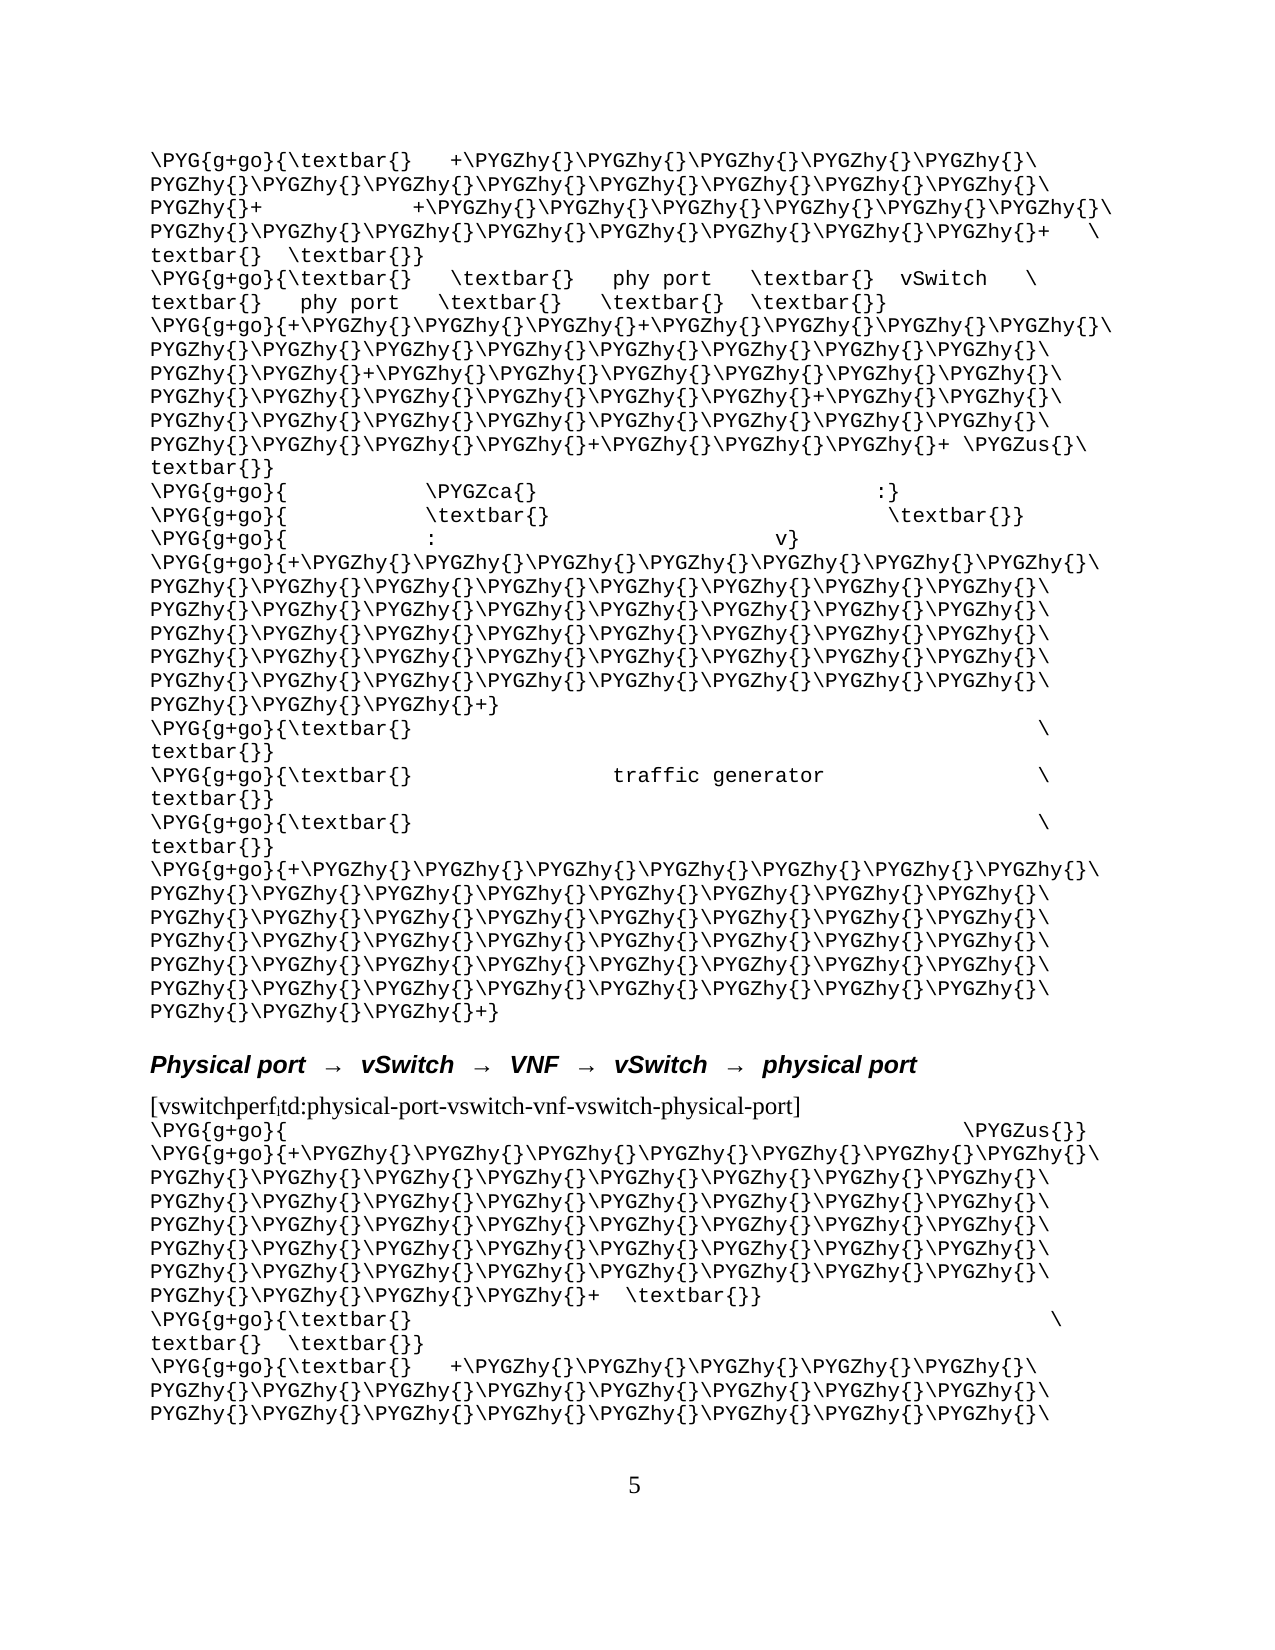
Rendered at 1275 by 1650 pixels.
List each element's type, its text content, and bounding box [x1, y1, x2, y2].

text \PYG{g+go}{\textbar{} traffic generator \textbar{}} [150, 765, 1125, 812]
text \PYG{g+go}{ \textbar{} \textbar{}} [150, 505, 1125, 528]
text \PYG{g+go}{\textbar{} +\PYGZhy{}\PYGZhy{}\PYGZhy{}\PYGZhy{}\PYGZhy{}\PYGZhy{}\PYGZhy{}\PYGZhy{}\PYGZhy{}\PYGZhy{}\PYGZhy{}\PYGZhy{}\PYGZhy{}\PYGZhy{}+ +\PYGZhy{}\PYGZhy{}\PYGZhy{}\PYGZhy{}\PYGZhy{}\PYGZhy{}\PYGZhy{}\PYGZhy{}\PYGZhy{}\PYGZhy{}\PYGZhy{}\PYGZhy{}\PYGZhy{}\PYGZhy{}+ \textbar{} \textbar{}} [150, 150, 1125, 268]
text [vswitchperfltd:physical-port-vswitch-vnf-vswitch-physical-port] [150, 1091, 1125, 1120]
text \PYG{g+go}{ \PYGZus{}} [150, 1120, 1125, 1143]
text \PYG{g+go}{+\PYGZhy{}\PYGZhy{}\PYGZhy{}\PYGZhy{}\PYGZhy{}\PYGZhy{}\PYGZhy{}\PYGZhy{}\PYGZhy{}\PYGZhy{}\PYGZhy{}\PYGZhy{}\PYGZhy{}\PYGZhy{}\PYGZhy{}\PYGZhy{}\PYGZhy{}\PYGZhy{}\PYGZhy{}\PYGZhy{}\PYGZhy{}\PYGZhy{}\PYGZhy{}\PYGZhy{}\PYGZhy{}\PYGZhy{}\PYGZhy{}\PYGZhy{}\PYGZhy{}\PYGZhy{}\PYGZhy{}\PYGZhy{}\PYGZhy{}\PYGZhy{}\PYGZhy{}\PYGZhy{}\PYGZhy{}\PYGZhy{}\PYGZhy{}\PYGZhy{}\PYGZhy{}\PYGZhy{}\PYGZhy{}\PYGZhy{}\PYGZhy{}\PYGZhy{}\PYGZhy{}\PYGZhy{}\PYGZhy{}\PYGZhy{}+} [150, 552, 1125, 717]
text \PYG{g+go}{\textbar{} \textbar{} phy port \textbar{} vSwitch \textbar{} phy port \textbar{} \textbar{} \textbar{}} [150, 268, 1125, 316]
subtitle Physical port → vSwitch → VNF → vSwitch → physical port [150, 1050, 1125, 1078]
text \PYG{g+go}{\textbar{} \textbar{}} [150, 717, 1125, 765]
text \PYG{g+go}{+\PYGZhy{}\PYGZhy{}\PYGZhy{}\PYGZhy{}\PYGZhy{}\PYGZhy{}\PYGZhy{}\PYGZhy{}\PYGZhy{}\PYGZhy{}\PYGZhy{}\PYGZhy{}\PYGZhy{}\PYGZhy{}\PYGZhy{}\PYGZhy{}\PYGZhy{}\PYGZhy{}\PYGZhy{}\PYGZhy{}\PYGZhy{}\PYGZhy{}\PYGZhy{}\PYGZhy{}\PYGZhy{}\PYGZhy{}\PYGZhy{}\PYGZhy{}\PYGZhy{}\PYGZhy{}\PYGZhy{}\PYGZhy{}\PYGZhy{}\PYGZhy{}\PYGZhy{}\PYGZhy{}\PYGZhy{}\PYGZhy{}\PYGZhy{}\PYGZhy{}\PYGZhy{}\PYGZhy{}\PYGZhy{}\PYGZhy{}\PYGZhy{}\PYGZhy{}\PYGZhy{}\PYGZhy{}\PYGZhy{}\PYGZhy{}\PYGZhy{}+ \textbar{}} [150, 1143, 1125, 1309]
text \PYG{g+go}{\textbar{} +\PYGZhy{}\PYGZhy{}\PYGZhy{}\PYGZhy{}\PYGZhy{}\PYGZhy{}\PYGZhy{}\PYGZhy{}\PYGZhy{}\PYGZhy{}\PYGZhy{}\PYGZhy{}\PYGZhy{}\PYGZhy{}\PYGZhy{}\PYGZhy{}\PYGZhy{}\PYGZhy{}\PYGZhy{}\PYGZhy{}\PYGZhy{}\ [150, 1356, 1125, 1427]
text \PYG{g+go}{\textbar{} \textbar{} \textbar{}} [150, 1309, 1125, 1356]
text \PYG{g+go}{ \PYGZca{} :} [150, 481, 1125, 505]
text \PYG{g+go}{+\PYGZhy{}\PYGZhy{}\PYGZhy{}\PYGZhy{}\PYGZhy{}\PYGZhy{}\PYGZhy{}\PYGZhy{}\PYGZhy{}\PYGZhy{}\PYGZhy{}\PYGZhy{}\PYGZhy{}\PYGZhy{}\PYGZhy{}\PYGZhy{}\PYGZhy{}\PYGZhy{}\PYGZhy{}\PYGZhy{}\PYGZhy{}\PYGZhy{}\PYGZhy{}\PYGZhy{}\PYGZhy{}\PYGZhy{}\PYGZhy{}\PYGZhy{}\PYGZhy{}\PYGZhy{}\PYGZhy{}\PYGZhy{}\PYGZhy{}\PYGZhy{}\PYGZhy{}\PYGZhy{}\PYGZhy{}\PYGZhy{}\PYGZhy{}\PYGZhy{}\PYGZhy{}\PYGZhy{}\PYGZhy{}\PYGZhy{}\PYGZhy{}\PYGZhy{}\PYGZhy{}\PYGZhy{}\PYGZhy{}\PYGZhy{}+} [150, 859, 1125, 1025]
text \PYG{g+go}{\textbar{} \textbar{}} [150, 812, 1125, 859]
text \PYG{g+go}{+\PYGZhy{}\PYGZhy{}\PYGZhy{}+\PYGZhy{}\PYGZhy{}\PYGZhy{}\PYGZhy{}\PYGZhy{}\PYGZhy{}\PYGZhy{}\PYGZhy{}\PYGZhy{}\PYGZhy{}\PYGZhy{}\PYGZhy{}\PYGZhy{}\PYGZhy{}+\PYGZhy{}\PYGZhy{}\PYGZhy{}\PYGZhy{}\PYGZhy{}\PYGZhy{}\PYGZhy{}\PYGZhy{}\PYGZhy{}\PYGZhy{}\PYGZhy{}\PYGZhy{}+\PYGZhy{}\PYGZhy{}\PYGZhy{}\PYGZhy{}\PYGZhy{}\PYGZhy{}\PYGZhy{}\PYGZhy{}\PYGZhy{}\PYGZhy{}\PYGZhy{}\PYGZhy{}\PYGZhy{}\PYGZhy{}+\PYGZhy{}\PYGZhy{}\PYGZhy{}+ \PYGZus{}\textbar{}} [150, 316, 1125, 481]
text \PYG{g+go}{ : v} [150, 528, 1125, 552]
